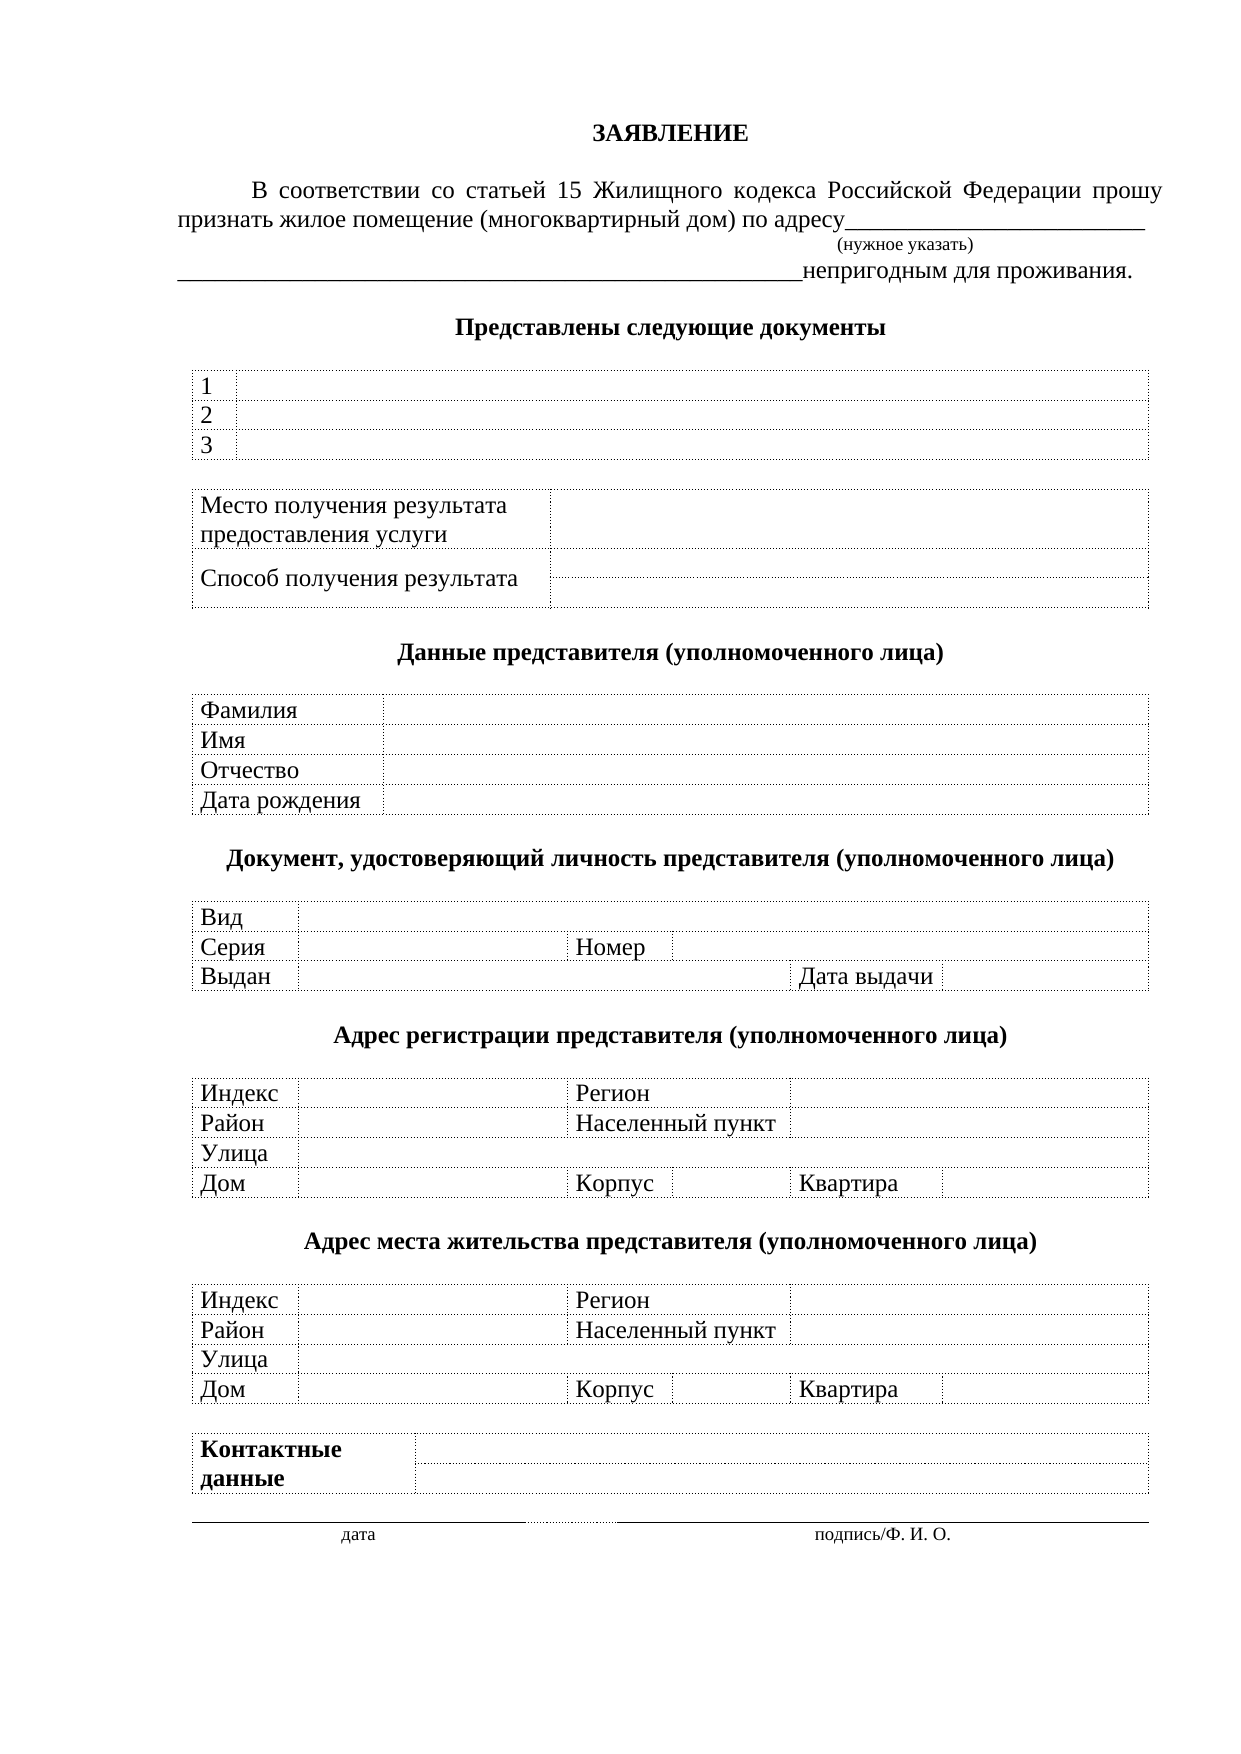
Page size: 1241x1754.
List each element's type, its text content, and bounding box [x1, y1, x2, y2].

table_cell [525, 1493, 617, 1522]
table_cell Населенный пункт [568, 1107, 791, 1137]
table_header Представлены следующие документы [192, 312, 1148, 370]
table_cell [791, 1284, 1148, 1314]
table_cell [192, 1403, 298, 1433]
table_cell дата [192, 1523, 524, 1545]
table_cell Дом [192, 1373, 298, 1403]
table_cell Улица [192, 1137, 298, 1167]
table_cell Населенный пункт [568, 1314, 791, 1343]
table_cell Дата выдачи [791, 960, 942, 990]
table_cell [791, 1403, 942, 1433]
table_cell [550, 577, 1148, 607]
table_cell [298, 1284, 568, 1314]
table_cell Улица [192, 1344, 298, 1373]
table_cell [298, 1373, 568, 1403]
table_cell [384, 694, 1148, 724]
table_cell [617, 1493, 1148, 1522]
table_cell [298, 1403, 568, 1433]
table_cell Корпус [568, 1167, 672, 1197]
table_cell [237, 459, 1148, 489]
table_cell [550, 548, 1148, 577]
table_cell [791, 1107, 1148, 1137]
table_cell [942, 1403, 1148, 1433]
table_cell Дом [192, 1167, 298, 1197]
table_cell [298, 1314, 568, 1343]
table_cell [298, 960, 791, 990]
table_cell Документ, удостоверяющий личность представителя (уполномоченного лица) [192, 814, 1148, 901]
table_cell Отчество [192, 754, 384, 784]
table_cell [942, 960, 1148, 990]
table_cell [416, 1433, 1148, 1463]
table_cell [192, 459, 237, 489]
table_cell [384, 754, 1148, 784]
table_cell Имя [192, 724, 384, 754]
table_cell [298, 1078, 568, 1107]
table_cell [791, 1078, 1148, 1107]
table_cell 3 [192, 429, 237, 459]
table_cell [672, 1403, 791, 1433]
table_cell [298, 1107, 568, 1137]
table_cell Номер [568, 931, 672, 960]
table_cell [237, 400, 1148, 429]
table_cell Регион [568, 1078, 791, 1107]
table_cell Дата рождения [192, 784, 384, 813]
table_cell [384, 724, 1148, 754]
table_cell [550, 489, 1148, 547]
table_cell Адрес места жительства представителя (уполномоченного лица) [192, 1197, 1148, 1284]
text (нужное указать) [177, 233, 1164, 255]
text ЗАЯВЛЕНИЕ [177, 118, 1164, 147]
table_cell [942, 1373, 1148, 1403]
table_cell 1 [192, 370, 237, 399]
table_cell Данные представителя (уполномоченного лица) [192, 607, 1148, 694]
table_cell [791, 1314, 1148, 1343]
table_cell [237, 429, 1148, 459]
table_cell [672, 931, 1148, 960]
table_cell Квартира [791, 1373, 942, 1403]
table_cell [672, 1167, 791, 1197]
table_cell Корпус [568, 1373, 672, 1403]
table_cell [525, 1522, 617, 1545]
text __________________________________________________непригодным для проживания. [177, 255, 1164, 283]
table_cell [416, 1463, 1148, 1492]
table_cell [672, 1373, 791, 1403]
table_cell [942, 1167, 1148, 1197]
table_cell Контактные данные [192, 1433, 416, 1492]
table_cell Фамилия [192, 694, 384, 724]
table_cell [384, 784, 1148, 813]
table_cell Выдан [192, 960, 298, 990]
table_cell Серия [192, 931, 298, 960]
table_cell Индекс [192, 1284, 298, 1314]
table_cell 2 [192, 400, 237, 429]
table_cell [298, 1344, 1148, 1373]
table_cell [192, 1493, 524, 1522]
table_cell Район [192, 1107, 298, 1137]
table_cell Квартира [791, 1167, 942, 1197]
table_cell Регион [568, 1284, 791, 1314]
table_cell Район [192, 1314, 298, 1343]
table_cell [298, 931, 568, 960]
table_cell Вид [192, 901, 298, 931]
table_cell подпись/Ф. И. О. [617, 1523, 1148, 1545]
table_cell Адрес регистрации представителя (уполномоченного лица) [192, 990, 1148, 1077]
table_cell [237, 370, 1148, 399]
text В соответствии со статьей 15 Жилищного кодекса Российской Федерации прошу признать жилое помещение (многоквартирный дом) по адресу________________________ [177, 176, 1164, 233]
table_cell Способ получения результата [192, 548, 550, 607]
table_cell [298, 1167, 568, 1197]
table_cell Место получения результата предоставления услуги [192, 489, 550, 547]
table_cell [568, 1403, 672, 1433]
table_cell [298, 901, 1148, 931]
table_cell [298, 1137, 1148, 1167]
table_cell Индекс [192, 1078, 298, 1107]
